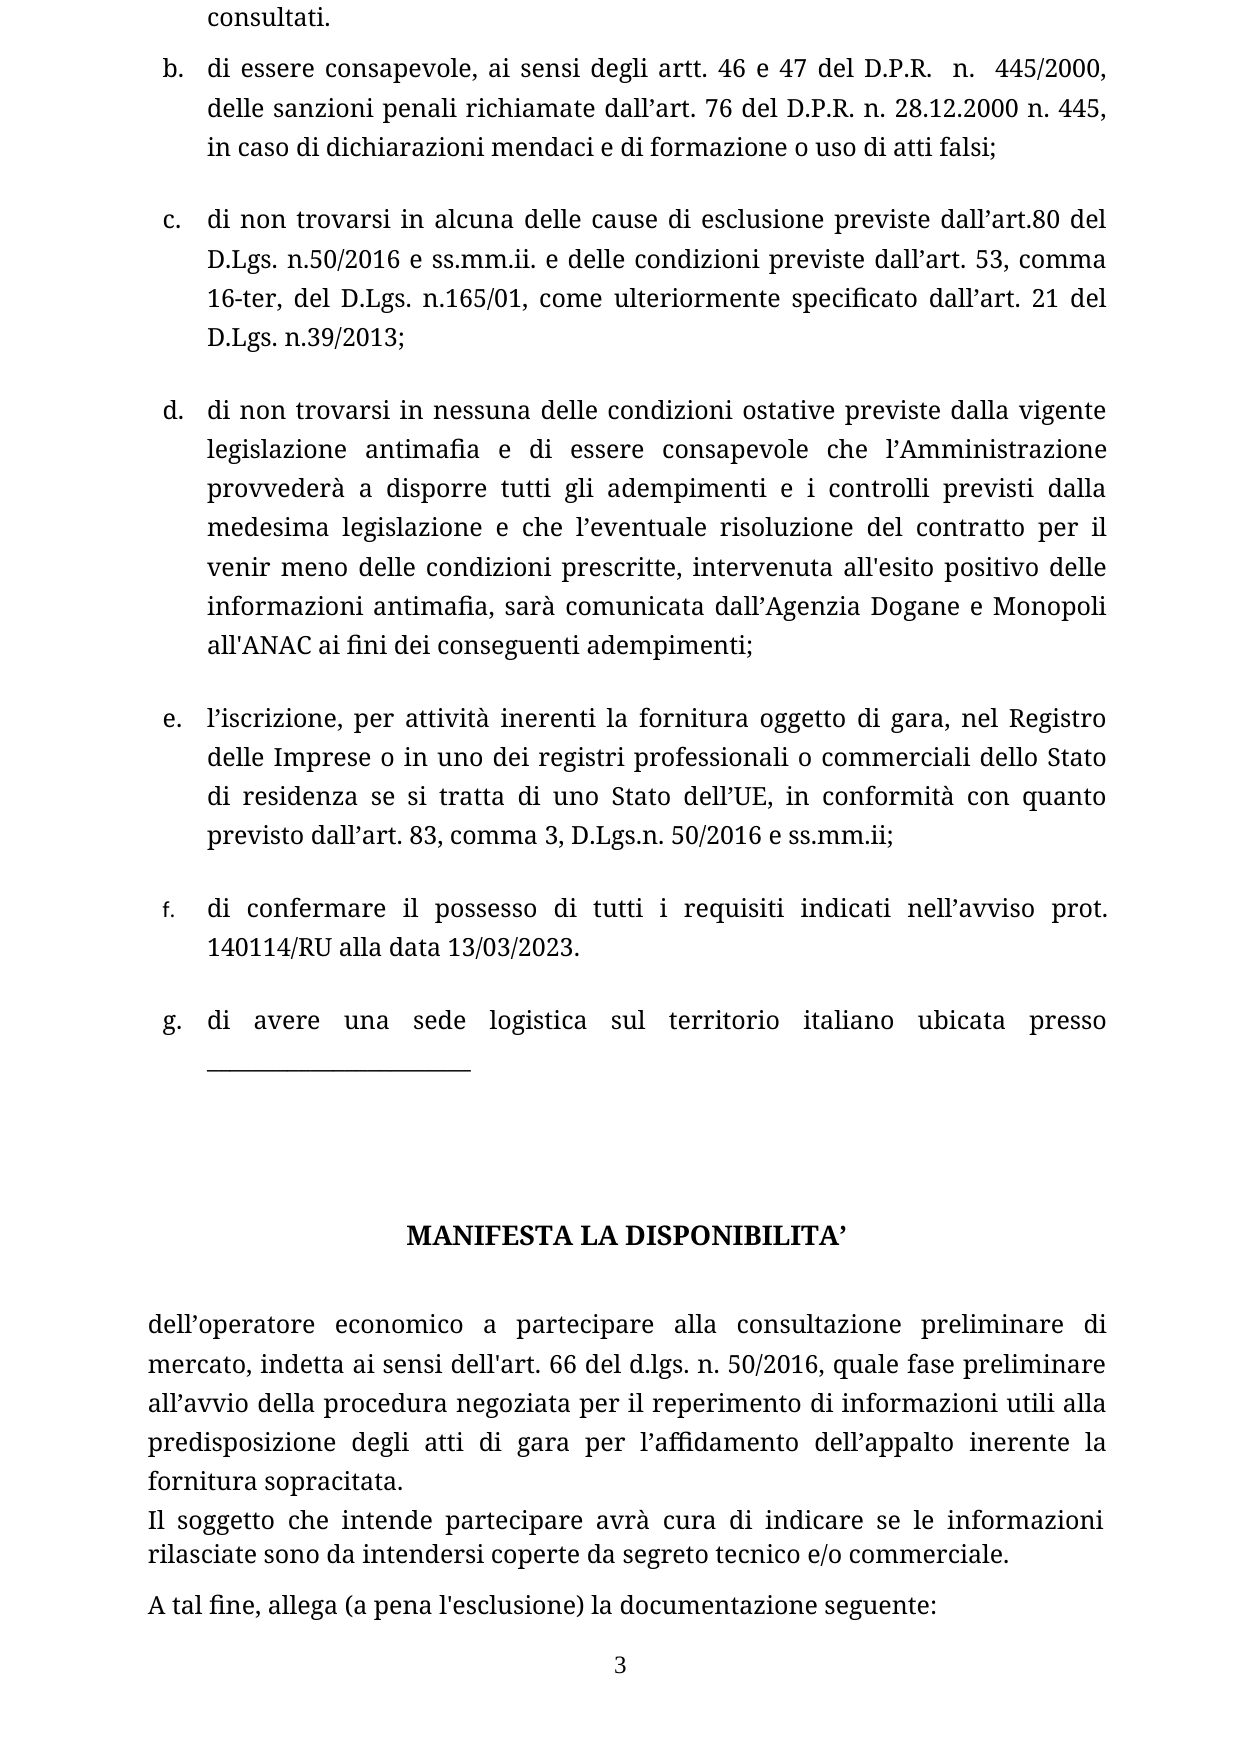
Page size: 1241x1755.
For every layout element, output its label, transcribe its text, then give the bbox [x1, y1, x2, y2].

list consultati. [162, 0, 1105, 34]
list di avere una sede logistica sul territorio italiano ubicata presso _______________________ [162, 1003, 1108, 1076]
text MANIFESTA LA DISPONIBILITA’ [148, 1216, 1105, 1253]
list di non trovarsi in alcuna delle cause di esclusione previste dall’art.80 del D.Lgs. n.50/2016 e ss.mm.ii. e delle condizioni previste dall’art. 53, comma 16-ter, del D.Lgs. n.165/01, come ulteriormente specificato dall’art. 21 del D.Lgs. n.39/2013; [162, 202, 1108, 354]
list di confermare il possesso di tutti i requisiti indicati nell’avviso prot. 140114/RU alla data 13/03/2023. [162, 891, 1108, 964]
text dell’operatore economico a partecipare alla consultazione preliminare di mercato, indetta ai sensi dell'art. 66 del d.lgs. n. 50/2016, quale fase preliminare all’avvio della procedura negoziata per il reperimento di informazioni utili alla predisposizione degli atti di gara per l’affidamento dell’appalto inerente la fornitura sopracitata. [148, 1307, 1108, 1498]
list l’iscrizione, per attività inerenti la fornitura oggetto di gara, nel Registro delle Imprese o in uno dei registri professionali o commerciali dello Stato di residenza se si tratta di uno Stato dell’UE, in conformità con quanto previsto dall’art. 83, comma 3, D.Lgs.n. 50/2016 e ss.mm.ii; [162, 700, 1108, 852]
list di essere consapevole, ai sensi degli artt. 46 e 47 del D.P.R. n. 445/2000, delle sanzioni penali richiamate dall’art. 76 del D.P.R. n. 28.12.2000 n. 445, in caso di dichiarazioni mendaci e di formazione o uso di atti falsi; [162, 51, 1108, 163]
list di non trovarsi in nessuna delle condizioni ostative previste dalla vigente legislazione antimafia e di essere consapevole che l’Amministrazione provvederà a disporre tutti gli adempimenti e i controlli previsti dalla medesima legislazione e che l’eventuale risoluzione del contratto per il venir meno delle condizioni prescritte, intervenuta all'esito positivo delle informazioni antimafia, sarà comunicata dall’Agenzia Dogane e Monopoli all'ANAC ai fini dei conseguenti adempimenti; [162, 392, 1108, 662]
text A tal fine, allega (a pena l'esclusione) la documentazione seguente: [148, 1588, 1108, 1622]
text Il soggetto che intende partecipare avrà cura di indicare se le informazioni rilasciate sono da intendersi coperte da segreto tecnico e/o commerciale. [148, 1503, 1105, 1571]
